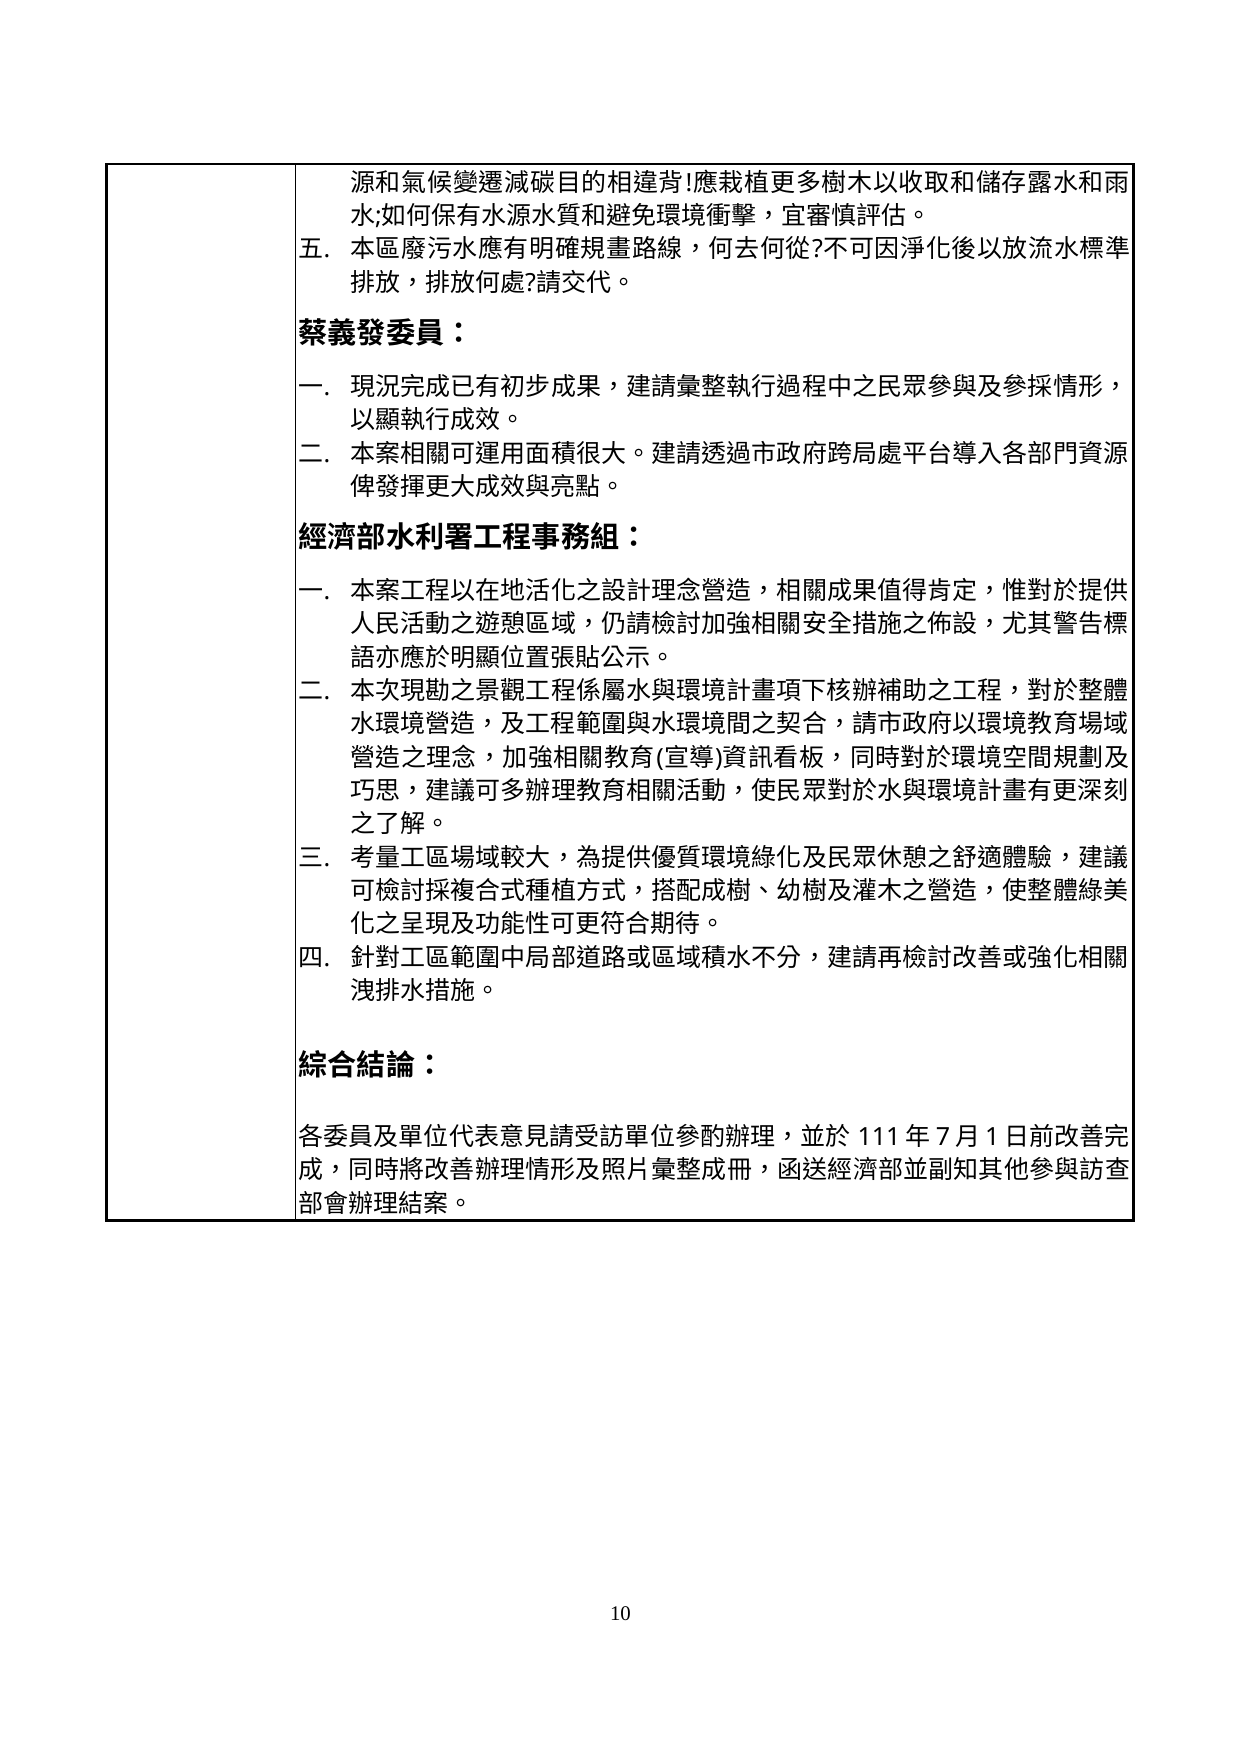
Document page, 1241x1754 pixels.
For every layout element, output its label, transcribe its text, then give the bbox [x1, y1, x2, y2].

table_cell 訪查意見 林煌喬委員： 記得109年8月4日參加經濟部水利署(下稱水利署)訪查暨現勘桃園市政府(下稱市府) 水環境建設複評及考核工作時，印象最深刻的是，聽到市府水利局耿副局長提及：「市府生態檢核作業，一定全力以赴，目前碰到的最大瓶頸是，如何將生態檢核團隊的知識與經驗，引入公務體系，並落實於水利建設。」其實，這也是目前各縣市政府執行全國水環境改善計畫時，最被忽略，而亟待強化的一環。問題是要如何落實生態檢核作業呢？本人今天的發言，也將集中在落實生態檢核作業的看法。 首先，在生態檢核部分：看到市府生態檢核團隊陣容堅強，再檢視今天的資料，從蒐集桃園地區生態資料文獻、套疊生態敏感區成果、盤點生態保育課題，到釐清各分項工程環境生態議題，並就各項水環境建設進行生態檢核資料蒐集、現地勘查及提出適切的保育(或友善)措施)，整體生態檢核的操作步驟及成果，可謂完整合宜，頗值各縣市來學習。不過，我們更想進一步瞭解市府在設計、施工階段，是如何將規劃階段的生態檢核成果所列之友善生態的執行理念、策略及措施，加予落實，簡報中已有針對各分項工程之各階段生態檢核情形交待清楚，謹將目前各縣市在各階段生態檢核疏忽的地方，供參考： 規劃階段：生態檢核團隊應掌握每個分項計畫工程的內容、位置與配置、工程周遭環境與土地利用狀況(特別是因工程進行，而完全改變了地景地貌的區域)，並實際進行生態檢核，掌握生態的現狀，因為只有確實掌握計畫工程內容及工區生態的現狀，才能釐清各項工程進行可能造成生態的影響。例如：本人曾督導「三爺溪後壁厝排水口至文賢排水出口治理工程」，該工程右岸原為和緩的土坡，新建垂直懸臂護岸後，完全阻隔水陸域間的連結，其對當地物種(生態)的影響如何？如不釐清，如何研擬對應且適切地保育策略與措施，更遑論提出工程顧問公司真實受用的工程配置方案。該工程最大的問題，就是新建的護岸，施做成垂直構造物形成生物陷阱，可是，該工程生態檢核團隊卻未掌握工程內容，並在此問題尋求解決對策(如研究設置防汛階梯兼生物通道，搭配固床工、拋石及棲避管，建構橫向生態廊道之可行性等)，而僅提些泛泛的保育措施，則生態檢核作業意義不大，徒流於為有生態檢核，而做生態檢核的形式。故建議生態檢核團隊務必切實掌握工程內容，研提回應有效解決的對策，切勿流於放諸四海皆可用、普普通通之生態保育建言。 設計階段：回顧110年10月22日在二河局審查「桃園區下埔仔溪及菜堂排水綠廊環境改善工程(一期)」細部設計報告書，雖附有簡略的生態檢核資料，惟可供工程顧問公司設計運用的價值並不高；且當審視該工程所提設計書圖時，幾乎未見生態檢核的相關內容(如果有亦僅注意到植栽工程部分)，這將令人納悶，該工程的生態檢核作業(亦即生態檢核團隊的知識與經驗)，要如何確保(或透過何種程序)於施工階段獲得落實？幸得當場市府亞磊公司送總經理的說明，才了解市府已建立落實生態檢核作業機制(如簡報P.11)。造成這種現象，很重要的原因，可能是工程顧問公司壓根就認為該工程範圍屬高度人為開發區域，施工不會對生態產生任何影響；或者是工程顧問公司對於生態檢核相關事宜，非常陌生，甚至不知道如何運用生態檢核成果，如此，設計書圖文件當然就很難掌握生態檢核的精髓。因此，建議市府未來推動工程時，要問問工程顧問公司下列問題： 將如何運用規劃階段的生態檢核報告，且要求不能束諸高閣？ 生態檢核報告所提的生態策略或措施，打算如何處理？ 如不知如何運用或有不足處，應請教或要求生態檢核團隊協助或補充？(簡報P.11我們有看到市府生態顧問團於設計階段參與輔導及督導) 有那些措施已回饋體現於細部設計中？ 而這些細部設計圖說，有無再與生態檢核團隊討論其可行性及妥適性？ 有無與生態檢核團隊討論，篩選出已實質擬定之保育措施，應轉化成承商須遵守及監工督導可明確清楚的契約規範，並臚列於細部設計圖的說明中，俾作為後續施工、監造的依據(4-6建議再納入P.11生態檢核作業機制的設計階段中) 。因為，只有透過工程相關設計書圖及採購契約的規範，承商才會將生態保育策略與措施，納入施工三書；也只有如此，才能將生態檢核團隊的知識，傳授予(或約束)承商及工人，而能真正落實於施工階段。 到了施工階段：生態檢核作業如無法謹慎落實，即使規劃、設計階段的生態檢核作業，花了再多的心血及金錢，都將因施工階段的失誤而功虧一簣。所以，最好能要求承商作到下列事項： (簡報P.22市府已做到施工前生態檢核報告核定，已很嚴謹，只是內容未知。)承商應與生態檢核團隊討論，於施工計畫書提出「生態檢核執行計畫」專章，其內容應包括：確認保育措施、訂定生態檢核施工要領、建置專業生態團隊及生態檢核流程圖、說明施工擾動範圍及生態應對、製作生態自主檢查表、開工說明會納入生態保育措施宣導、辦理外來物種清除、生態監看紀錄及異常通知處理等。 承商應延請生態專業人員統整所有生態保育措施，協助標示現地生態保全對象及製作對照圖表，供施工人員參考辨識，並製作自主檢查表(不要讓承商自己製作)，供施工廠商定期填寫查核(簡報P.22所提，每兩週進行生態自主檢查，是否恰當？)，以利施工階段徹底執行生態保育措施。惟觀諸目前各縣市工程的生態自主檢查表，不是依附於「環境保護自動檢查表」，要不然就是檢查內容簡略，聊備一格，應付了事。建議仍應扣合生態保育措施，獨立嚴謹設計檢驗項目；尤應著重於保全對象，以及承商應特別注意落實的保育措施等，來設計及檢查，才有意義。否則，即使標榜簡報P.22所提「施工中生態檢核報告核定」(或生態檢核團隊每月檢查一次)，也無法即使阻止生態遭破壞的情形，當發現時已來不及(因有些生態是不可逆的，如大樹被砍、重要棲地被誤挖等)，而廠商又無責任。 品質計畫書及監造計畫書，亦應納入生態檢核的相關作為。尤其要檢視已實質擬定的生態保育措施，有那些項目應納入品質計畫審查意見表之審查項目、監造權責劃分表之工作項目，以作為後續施工品管、監造及追究廠商的依據。可是，當我們進行工程督導時，請提供上述相關書面資料及執行情形時，卻又提不出任何資料？大部分工程，在品質計畫書之「各分項工程自主檢查一覽表」中，並無與生態檢核相關之表格；而從監造計畫書內容觀之，亦未見生態檢核的相關作為，更不用說施工單位及監造單位會有生態背景人員參與了。換言之，應將「生態檢核執行計畫」，仿目前各工程會將安全衛生、環境保護及交通安全執行計畫，納為施工三書的重要執行及查核對象，才是正辦。 維護階段：務請就已完工計畫進行生態覆核，例如：盤點各項計畫範圍施工前後環境使用狀況與棲地品質的變化，追蹤生態保全對象(或關注物種)的狀態，並觀測有無其他生態課題，以及評估各工程生態保育措施的執行成效等。尤其屬延續性計畫，務必就前期完工後維管階段生態檢核的發現，詳予敘明，以釐清疑慮。例如：芳苑濕地紅樹林暨其周邊整體環境改善工，一期紅樹林疏伐後，陸化現象有無改善、底棲生物環境使用情形；海空棧道等各項設施工程施作造成棲地區塊切割後，棲的品質有無變化；又海空棧道是否會逐年下降；生態保全對象(或關注物種)的狀態；有無衍生其他生態課題等。這些覆核資料，皆應回饋下期(或鄰近)工程規劃設計中，並提出對應且適切地保育策略與措施。甚至視狀況需要，可提出立即改善的對策，供市府運用。如此，才能釐清二期審查委員的疑慮。(從簡報各分項工程之各階段生態檢核情形，市府似有兼及，可再強化) 有關公民參與及資訊公開部分：目前各縣市針對公民參與部分，大都以辦幾場即景說明會，拍幾張照片及以會議紀錄等原始資料，來虛應故事，效果都不好。原因就在不知怎麼做，更遑論掌握如何舉辦有效、創新之公共參與的模式。可是，我們卻看到二河局採創新的「水漾學堂」公共參與模式，在109、110年推動「新竹市舊港島防洪工程」、「苗栗縣頭份市東興堤防」兩計畫，以「公私協力創造公共意義與工程故事」之策略，透過公私協力，將台61縣陸橋橋下空間形塑成舊港島「河口教室」，並替東興堤防增添「客家文化學堂」的色彩，故能連續兩年獲得工程會金質獎的肯定。這些成功的案例，頗值得市府深入研議，未來引進於適合的水環境行動計畫，將可使該等計畫成亮點計畫。此外，審視今天的資料後，本人再提醒市府可再加強下列事項： 市府在辦理公民參與前，應先提出各項水環境改善計畫的願景規劃，並將其相關資料之資訊公開，使能資訊對等，而有利公民參與時能討論聚焦。因為公民參與可作為公部門與民眾的良好互動機制，但開放性討論並非任由某一方(如民意代表)來主導意見，而是應在專業者的規劃協助下，來共同思考如何能重建水環境的生態、社會及經濟功能。換言之，市府應儘可能及時將正確完整的資訊，對外界公開，以達到資訊對等與決策透明的目的。 明確掌握各項水環境改善計畫，可能關切的學者專家及NGO團體(尤其長期關切該計畫區域的NGO團體)，同時已誠懇邀請了那些在地意見領袖、生態保育團體及專業人士等。如此，可讓委員判斷是否已找到對的人參與、溝通，以及評估該等公民參與的有效性。 精心構思每場次溝通重點，針對目前環境現況及使用情形、未來居民期待、整體發展願景及水岸環境規劃；以及生態檢核內容、生態環境營造及後續管理維護發展等面向，詳實說明。 消化整理會議紀錄，以公民關切議題方式呈現，且進一步說明各議題的參採情形(簡報資料，似將兩者攉再起)；特別無法辦理或反面意見，又作何處理。如此，將有助於日後循線對照各行動計畫的(內容)施作項目，其規劃構想是如何形成、如何調整及最後定案的緣由。 要特別提醒的是，「公民參與」並非鄉愿式地遷就地方民眾的意見，而是要能秉持全國水環境改善計畫的精神及目標，堅定地回拒及教育民眾。 至於資訊公開部分：從訪查簡報發現，已呈現連結網頁，資訊公開各分項工程各階段的展示內容，並透過媒體及輿論配上完工後的照片，來描繪建設成果，倍感溫馨、倍增可看性。惟請注意：資訊公開不等於媒體露出，其最重要的功能，是及時將正確訊息對外界公開，達到決策透明與溝通交流的目的。因此，可進一步再將計畫內容連同生態檢核報告，整理成可閱讀形式對外公開，並主動通知關注此議題的公民組織與在地社群。此外，資訊公開也具有傳達水環境營造理念的責任，若實際上有朝生態復育方向操作，相關報告更應強化具體內容的論述說明。 維護管理部分：本人覺得工程完成後的營運管理，是水環境建設最弱的一環，更是國內公共工程長久以來的痛。市府在簡報已呈現經費、維管單位、項目、頻率等維管計畫內容，部分分項計畫更有描述公私協力的情形。惟本人建議市府可再加強下列事項： 人覺得應可透過本次考核，從已辦理的五梯次水環境建設計畫中，擇優呈現後續維護管理的辦理情形，尤其第一梯次完工也近三、四年了，假如當時採行的生態保育策略與措施是正確，就生態而言，經過三、四年後，已漸入佳境，當能看出成效。而且應從維管工作的經驗，持續檢討確認維管計畫內容之妥適性，並進行必要之修正與即時的改善，俾能回饋調整未來營運、管理及維護工作，以符合現地生態需求，如此，將更能吸引考評委員的目光，以及強化考評委員對市府維管工作的確實及信心。 此外，目前各縣市的維管工作，仍僅側重於人為設施之維護，卻未見如何掌握生態改善的具體數據及事實之具體作為，而要掌握生態改善的具體數據及事實，市府應再做到： 完工後的維護管理階段，仍應定期監測計畫範圍棲地品質；並追蹤生態保全對象狀態與其他生態課題觀測；以及評估該工程生態保育措施的執行成效等。 建議市府可再檢視下列面項的落實成果，以彰顯各項水環境建設的生態效益： 統計比較建設前後的透水鋪面、新植栽綠化面積。 如何減少燈光對周圍生態環境影響的積極作為。 對水量多元利用、水體水質淨化及逕流分擔、承洪韌性的貢獻。 外來物種清整成果。 生態、棲地環境的友善設計，或有無建立珍稀物種棲地緩衝區，以及對自然景觀連續及生物多樣性等成果。 利用水利工程快速棲地生態表，評估比較本工程建設前後的棲地生態分數。 生態檢核施工前後物種族群的比較分析。 如此，更能名符「全國水環境改善計畫」之「改善」其實，藉由維護管理階段的生態監測，來掌握建設後生態改善的具體數據及事實，除為滿足NGO團體的關切外，才能讓建設成果供市長講故事、展現政績，人民也才會感動。 109年8月4日複評及考核工作時，曾對生態檢核團隊的期許：應再檢視各分項工程的生態環境，屬工區範圍內的陸域或水域，有無需「補足其生態環境零碎化」，或「豐富物種棲地多樣性需求」等亟待改善的地方，可藉由工程的進行，順勢加以改善，來強化陸域、水域，藍、綠網絡的連結性及生物多樣性，如此人親近水才有意義。今天，再利用複評及考核的機會，再請生態檢核團隊本此基礎下，進一步盤點鄰近生態環境(如周邊現有的樹林、灌叢、果園、坡地、水域、農耕地、農田水利及交通道路兩旁綠帶等生態系)，並運用執行中工區範圍的基地潛力，思考如何連結其間之生物廊道，進而提出有助各分項工程與鄰近生態環境物種分布及擴展的設計(如建立動物通道，減少陸殺等)，然後加以串連成陸域、水域完整的生態環境，如此將可成為各項水環境改善計畫的亮點。試想，假如每件水利工程皆能如上述作法，先「補足其生態環境零碎化」，再利用該基地的潛力，與鄰近生態環境相連結，如此由點成線，由線織成面，則市府主導的水利工程，對桃園地區生態將會有十足的貢獻。 簡報P.8應係「桃園市水環境改善空間發展藍圖規劃」，經盤點桃園市先天水環境條件，所劃分出適切的發展建設區域，看來不是以水系來劃分。謹建議： 再給劃分出來的發展建設區域訂下發展目標及社會功能，並從該發展目標及社會功能的分析，引發出各區域內各項建設的構想，並找出適切的「發展區位」及「發展對策」，再進一步將該等「發展區位」及「發展對策」，構思成為具體的建設計畫，如此各區域內的水環境建設，將更有主軸、更具意義。 劃設好的發展建設區域既訂有發展目標，理論上應盤點要達成該發展目標所面對的課題(或障礙)，然後透過解決該等課題(或障礙)的多項水環境行動計畫的推動達成，因此，會衍生出許許多多的行動計畫。可是，對照P.11各期水環境行動計畫係以水系流域(或將來的海岸線)來提案，則將如何透過各項水環境行動計畫，來支持配合各分區的發展目標及社會功能之達成。 粘麗玉委員： 韮菜島經營農業、養雞，有機農業使用雞糞施肥，開會場地蒼蠅成群，雖經營有機卻也需注意環境衛生維護。 渡船頭勿只以看板呈現，無法顯示歷史風土民情，應該有小型運河小舢舨供民眾嘗試古代渡河冒險精神。 簡報16中庄水之谷/大嵙崁需有防災演習規劃，緊急疏散路線，畢竟此處地勢低窪，極端氣候突發狀況難以預料。 簡報18、19大豆復育誰管理?除了規劃適當之保留區域，是否增加苗圃育苗、栽培作業管理、避免病蟲害問題，且須長期監測，並規劃示範區，環境教育宣導生物多樣性的趣味與重要性。 簡報20共融式遊戲場下方設置水撲滿55.7公噸，是否應增加收集更多?雨水屬於可靠的清潔水源，未來遊客增多時，可用於洗滌和廁所沖洗，以及廣場澆灌花木使用，乾旱時可供附近農場灌溉，亦可防止雨水流入山坡和斜坡。 簡報21遊戲場使用大溪木材元素非常難得，不是一堆塑膠的罐頭遊具，地面應該多一些自然素材，少一些水泥;還有樹太少了，小孩子遊玩會中暑。 簡報22親水踏石步道安全維護，看似水淺但是應設置標示牌及懸掛救生圈及拋繩袋，加強救助設施，以頭前溪豆腐岩跳石為例，本人親眼見到有人跌下去，故本著水域安全問題，是否應有巡場人員配置? 簡報32 營運管理計畫山尾滯洪池由華亞科技園區管理公司認養，該區域若有設置共融式的遊具，希望不是塑膠罐頭遊具，而滯洪池的地面最好也是有海綿道路一樣可儲存雨水。 簡報34污水下水道工程，常常會有下包，而原承包廠商沒有在旁邊設置輸入空氣管子，以致於污水下水道內發生工安事件，故污水下水道工程需加強管理。 附錄五民眾參與雖然有照相但是常常淪為有照相非真參與，至於有沒有達成共識?取決於縣市政府自己決定參採與否，往往施工後民眾才知道意見是否被採用。如社區成立河川巡守隊，幫忙監督河川周邊環境及簡易水質測量，提出汙染報告，卻等不到改善水質，以致有些人會灰心，民眾有心參與，政府部門須有所回饋，本人曾經參加大溪某次會議， 現場沒有民眾，里長去公園找阿公阿嬤們來，後來聽到廣播說到現場來有早餐可以領，因為如此加碼，所以民眾熱烈響應坐著前排拍拍照後，領了早餐又離去。因此事先公開透明開會事宜非常重要，希望發早餐招人來的尷尬場面最好不要再發生。 簡報包羅萬象無法細項報告 可惜桃園市千塘之鄉除了水環境的建設卻忽略了埤塘功能都沒有著墨。 生態檢核簡報21 人文、地景、水文應該匯整得更具體，例如本人參與過南崁溪河川調查，其實南崁溪不是只有簡報所列的鳥類陸域動物，牠的陸域動物還有夜鷺、蒼鷹、螢火蟲 而在水域動物上卻沒調查;老街溪、南崁溪、社子溪為什麼整個水域動物是空白的? 然後水域植物也是空白的? 根據桃園縣政府也曾經說過南崁溪的水域植物有桃園藺，原生稀有的水生植物萍蓬草。有鳥就會有魚，至少也還有龜、蟹，希望不是只配合工程表面報告而失去生態檢核迴避與復育的意義。 生態檢核簡報22頁只看到施工後的圖片，沒有施工前後對照。整本生態檢核比較著重於鳥類於水域的生態數調查的比較少。 黃志偉委員： 桃園的處理水環境除了系統性與宏觀策略值得肯定。 生態檢核的時空分佈細節反映到工程施作，較不清楚或對應方式，希望能更精準並納入後續維護與環教或NGO與社區認養的重點（環境面、物理面、化學面、生物面與人的問題）。 禾草芋蘭的照片可能有誤? 可能針對不同空間尺度的各工程角色與意涵能夠補充說明（小尺度空間…），具體作為與工作目標。 生態檢核除了關注物種需有對應策略，廣泛的與整體性的宏觀思維也須有所回應，兼顧全方位的Design with nature 的各面向須求，如氣侯韌性、生態服務、自然資源保育等…。 目前的4項生態減輕衝擊措施仍較有限，不同生態特質的回應方法與手段類型，如季節時間使用與管理或規劃分區，小至物種選擇與棲地重建都應考慮納入智慧與科技應用管理。 桃園的既有地景特色如埤塘文化，可以更廣泛融入並保留。如110年春夏的全省缺水問題，若發生在40年前，桃園可能不是受災區而是亮區。 桃園有全國最多的工業區密度與數量皆全國名列前矛，因此對水質、水量、水資源與水環境有全國最大的負擔，加上近年航空城的議題造成大量休耕與棄耕，諸多威脅，如何轉換為機會仍有很多挑戰空間，既有問題如工業區與農舍工廠的廢水處理，宜徹底盤點處理，以更有效的處理方式處理逐年改善，（觀音RCA舊址、藻礁…）。 承上，桃園因此如空汚基金，每年徵收之金額還高於其他縣市，妥善且更有效運用資源也是桃園的機會。 若無細部檢核資料提供，不易有更深入的建設性意見。 與水相關的靜態遊憩宜主打，動態與硬體的服務設施宜謹慎納入且應總體管制數量。 宜善用生態服務與環境友善設計工法。 蔡義發委員： 簡報資料完整詳盡，而且桃園市政府執行水環境改善計畫用心並統合各項資源等值得肯定。尤其執行作業機制的建置（逐步檢討精進）以利各項作業順利推動。 簡報所述「桃園水藍圖整體願景」建請依水利署推動之「水環境改善空間發展藍圖規劃」所頒行之相關規劃參考手冊及各項檢核表等逐步進行規劃作業之初步成果予以呈現。 大嵙崁親水園區景觀工程於109.10.30開工，111.5.27完工，目前資料所述：預定進度99.13﹪實際進度99.45﹪，惟建請能彙整本案件自提報階段，審查核定及工程生命週期（規劃設計、施工與維護管理）各階段之「生態檢核、民眾參與及資訊公開」落實執行內容。（含規劃設計針對生態檢核作業及民眾參與等之參採情形及如何納入施工計畫書、監造計畫內據以執行等，並查明若有保育或關注物種於維管階段之監測計畫等）以上建請彙整執行成果。 水環境改善計畫完成後之維護管理等部分有號召在地認養，值得肯定。建請評估認養機制能廣為推動，以維良好環境。 建請彙整以往已核定案件執行成效納入上式第2點意見之空間發展藍圖內並加註說明。 有關生態檢核部分，建請具體彙整本次現勘之「大嵙崁親水園區景觀工程」由案件提報階段至工程生命週期各階段之落實執行成果以利檢視。 經濟部水利署河川海岸組： 經濟部已於110年8月9日核定補助辦理「桃園市水環境改善空間發展藍圖規劃」，目前刻正由市府辦理藍圖規劃中(預計於111年底前完成)，本計畫縣府已初步疏理發展重要議題，整體性評估及盤點後續水環境改善重點計畫，建議後續相關計畫仍應優先辦理水質改善後，再辦理水環境改善營造，避免僅依公所個案之提案提報，結合周邊亮點計畫(如營建署城鎮之心計畫、林務局國土綠網計畫…等計畫)，強化整體計畫及個案計畫辦理之必要性，及檢視是否符合「前瞻基礎建設計畫-水環境建設-全國水環境改善計畫」推動精神後，再於後續批次提報爭取經費辦理。 有關本計畫後續之「民眾參與及在地溝通」部分，請加強相關生態等關注議題之掌握，並與相關特定關注團體及單位事先溝通協調，以強化工程施工前之評估，及避免相關生態議題發酵，且加強與林務局(林管處)、特生中心、在地NGO及環團等相關單位共同參與及討論。 生態服務團隊之定位部分，仍請落實於工程生命週期各階段之生態檢核採取迴避、縮小、減輕、補償策略及編列經費辦理保育措施等，生態團隊以建議方式表示，是否落實於工程後續施工補充說明書、施工計畫等相關文件確實辦理，並建議於開工前就施工動線、挖填方區、保育物種識別、保育範圍區域標示、及相關保育措施辦理施工前教育訓練…，以落實施工階段及維管階段之生態檢核。另相關生態檢核異常處置及相關紀錄等，請再補充說明。 本計畫後續各階段生態檢核，請督促辦理生態檢核之團隊，應參酌本署水利規劃試驗所辦理之河川(或區排)情勢調查資料庫、特有生物研究保育中心之台灣生物多樣性網絡(TBN)、eBird Taiwan資料庫、林務局之生態調查資料庫系統等相關資訊。 經濟部水利署第二河川局： 桃園市政府主辦之「水環境改善空間發展藍圖規劃」前於水規所舉辦之共學營中，經委員評比榮獲第一名，顯示市府對轄區內之水環境應已有一套發展願景及構想，因此建議簡報中應加強說明各分區之特色及願景，並與已核定之計畫及未來欲提報之亮點計畫相扣合，以更能支撐藍圖規劃之合理性。 承上，第六批次評核程序已經啟動，提案作業在即，請市府注意各提案務必為已納入「水環境改善空間發展藍圖規劃」整體評估後之亮點計畫，勿僅以個案提報，另建議應以優先辦理水質、棲地改善，再辦理環境改善之原則評估，以更符合水環境精神。 建議市府持續辦理已完工案件之生態調查及生態檢核作業，以掌握各計畫之執行成效或異常情形。 「大嵙崁親水園區景觀工程」現勘意見 粘麗玉委員： 本次現勘重點聚焦於大嵙崁親水園區，但是沿路大鶯路狹窄，若為未來亮點計畫，交通問題是否已規劃?避免塞車或救護車出入，是否已配合消防單位需幾米寬道路才足夠? 若需拓寬道路，應事先有公聽會及補償說明讓居民有知情權。 本區雖是中庄調整池備用水源旁邊，但是標榜優質水岸藍帶，就該以護水資源為優先考量，是否於遊客數量、汽機車上應有總量管制? 大草原只作為放風箏比賽功能，為了參加比賽招徠人潮，汽機車增加排廢氣，小販攤車會進入，如何預防髒亂與空污?為了拚觀光卻又與水資源和氣候變遷減碳目的相違背!應栽植更多樹木以收取和儲存露水和雨水;如何保有水源水質和避免環境衝擊，宜審慎評估。 本區廢污水應有明確規畫路線，何去何從?不可因淨化後以放流水標準排放，排放何處?請交代。 蔡義發委員： 現況完成已有初步成果，建請彙整執行過程中之民眾參與及參採情形，以顯執行成效。 本案相關可運用面積很大。建請透過市政府跨局處平台導入各部門資源俾發揮更大成效與亮點。 經濟部水利署工程事務組： 本案工程以在地活化之設計理念營造，相關成果值得肯定，惟對於提供人民活動之遊憩區域，仍請檢討加強相關安全措施之佈設，尤其警告標語亦應於明顯位置張貼公示。 本次現勘之景觀工程係屬水與環境計畫項下核辦補助之工程，對於整體水環境營造，及工程範圍與水環境間之契合，請市政府以環境教育場域營造之理念，加強相關教育(宣導)資訊看板，同時對於環境空間規劃及巧思，建議可多辦理教育相關活動，使民眾對於水與環境計畫有更深刻之了解。 考量工區場域較大，為提供優質環境綠化及民眾休憩之舒適體驗，建議可檢討採複合式種植方式，搭配成樹、幼樹及灌木之營造，使整體綠美化之呈現及功能性可更符合期待。 針對工區範圍中局部道路或區域積水不分，建請再檢討改善或強化相關洩排水措施。 綜合結論： 各委員及單位代表意見請受訪單位參酌辦理，並於111年7月1日前改善完成，同時將改善辦理情形及照片彙整成冊，函送經濟部並副知其他參與訪查部會辦理結案。 [296, 165, 1132, 1219]
table_cell [108, 165, 295, 1219]
